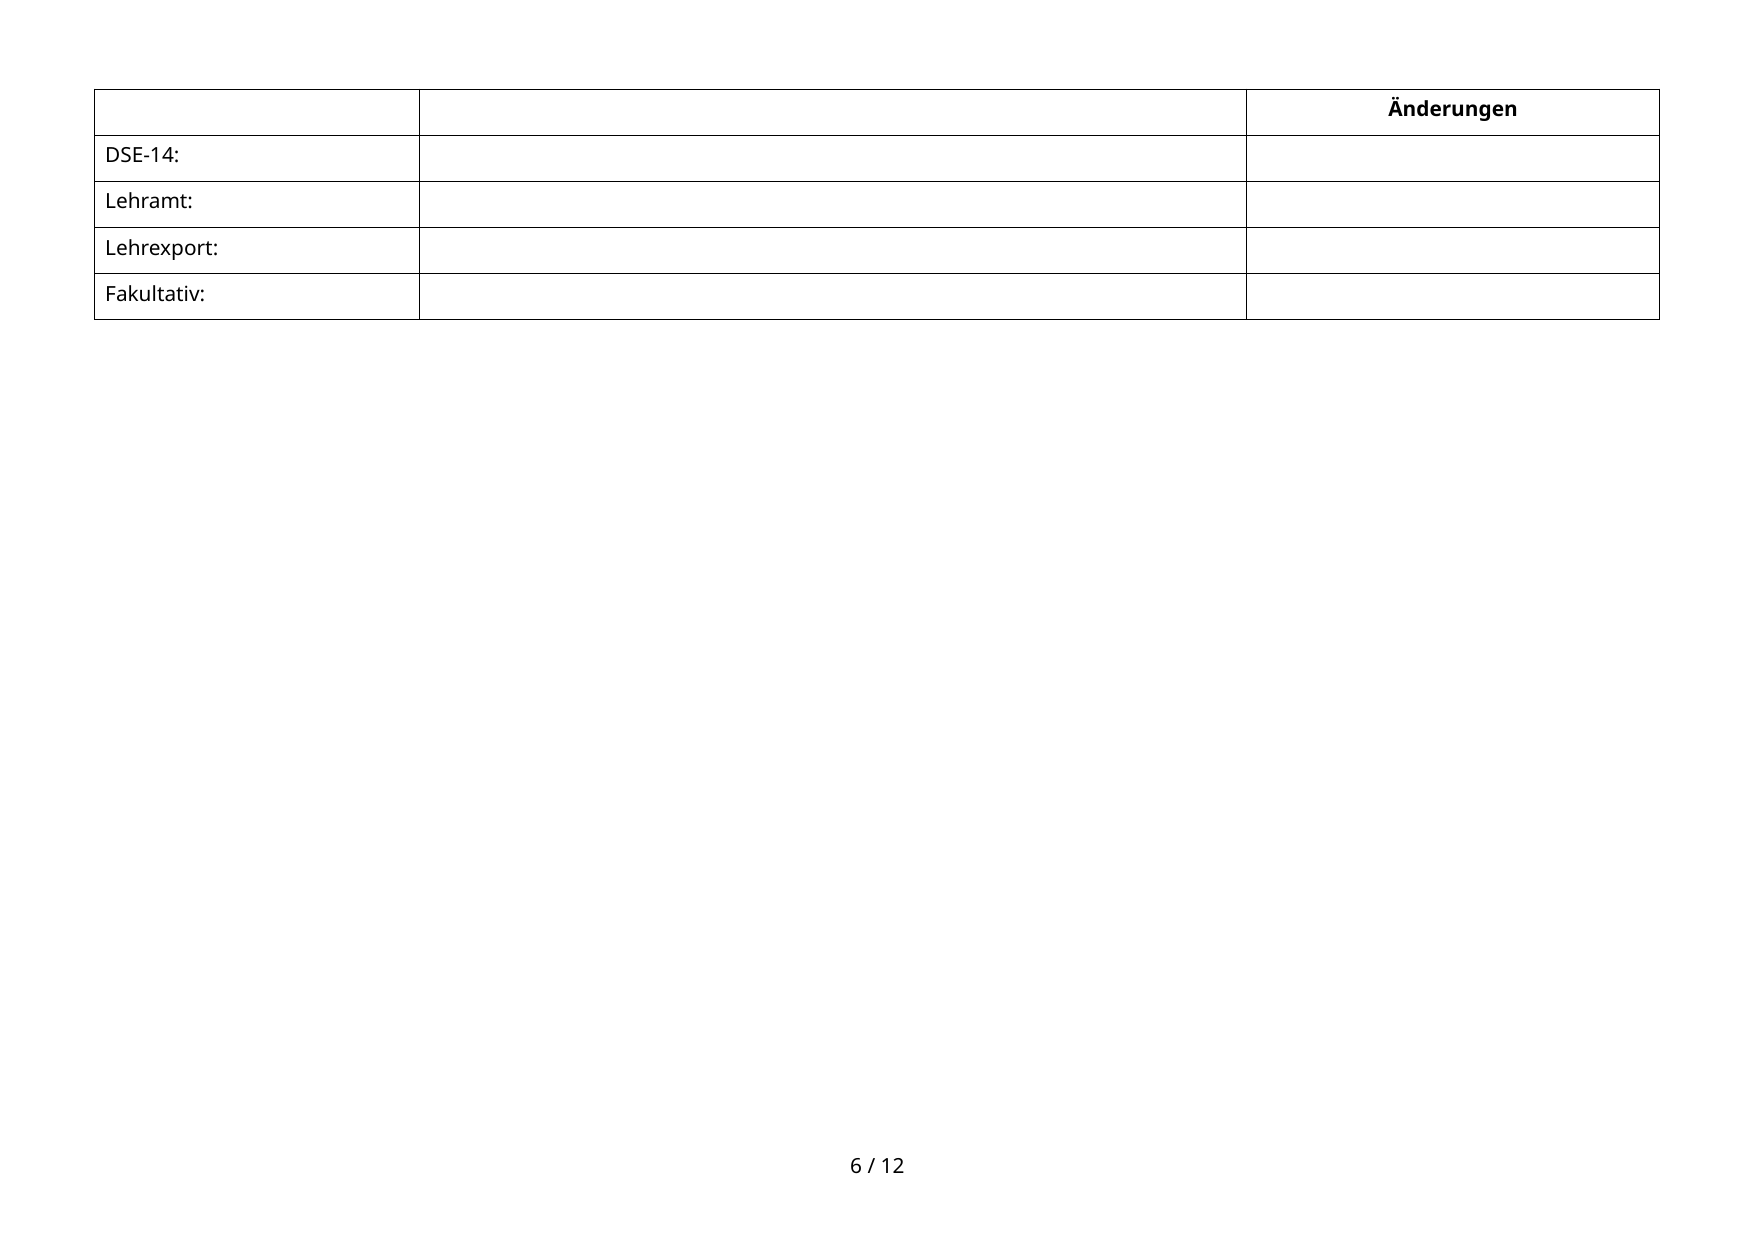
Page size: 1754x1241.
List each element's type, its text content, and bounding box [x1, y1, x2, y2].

table_cell Lehramt: [95, 182, 419, 227]
table_cell [420, 274, 1246, 319]
table_cell [420, 182, 1246, 227]
table_cell DSE-14: [95, 136, 419, 181]
table_cell Lehrexport: [95, 228, 419, 273]
table_cell [1247, 228, 1659, 273]
table_cell [420, 228, 1246, 273]
table_header [420, 90, 1246, 134]
table_cell [1247, 182, 1659, 227]
table_header [95, 90, 419, 134]
table_cell Fakultativ: [95, 274, 419, 319]
table_cell [1247, 136, 1659, 181]
table_cell [420, 136, 1246, 181]
table_cell [1247, 274, 1659, 319]
table_header Änderungen [1247, 90, 1659, 134]
